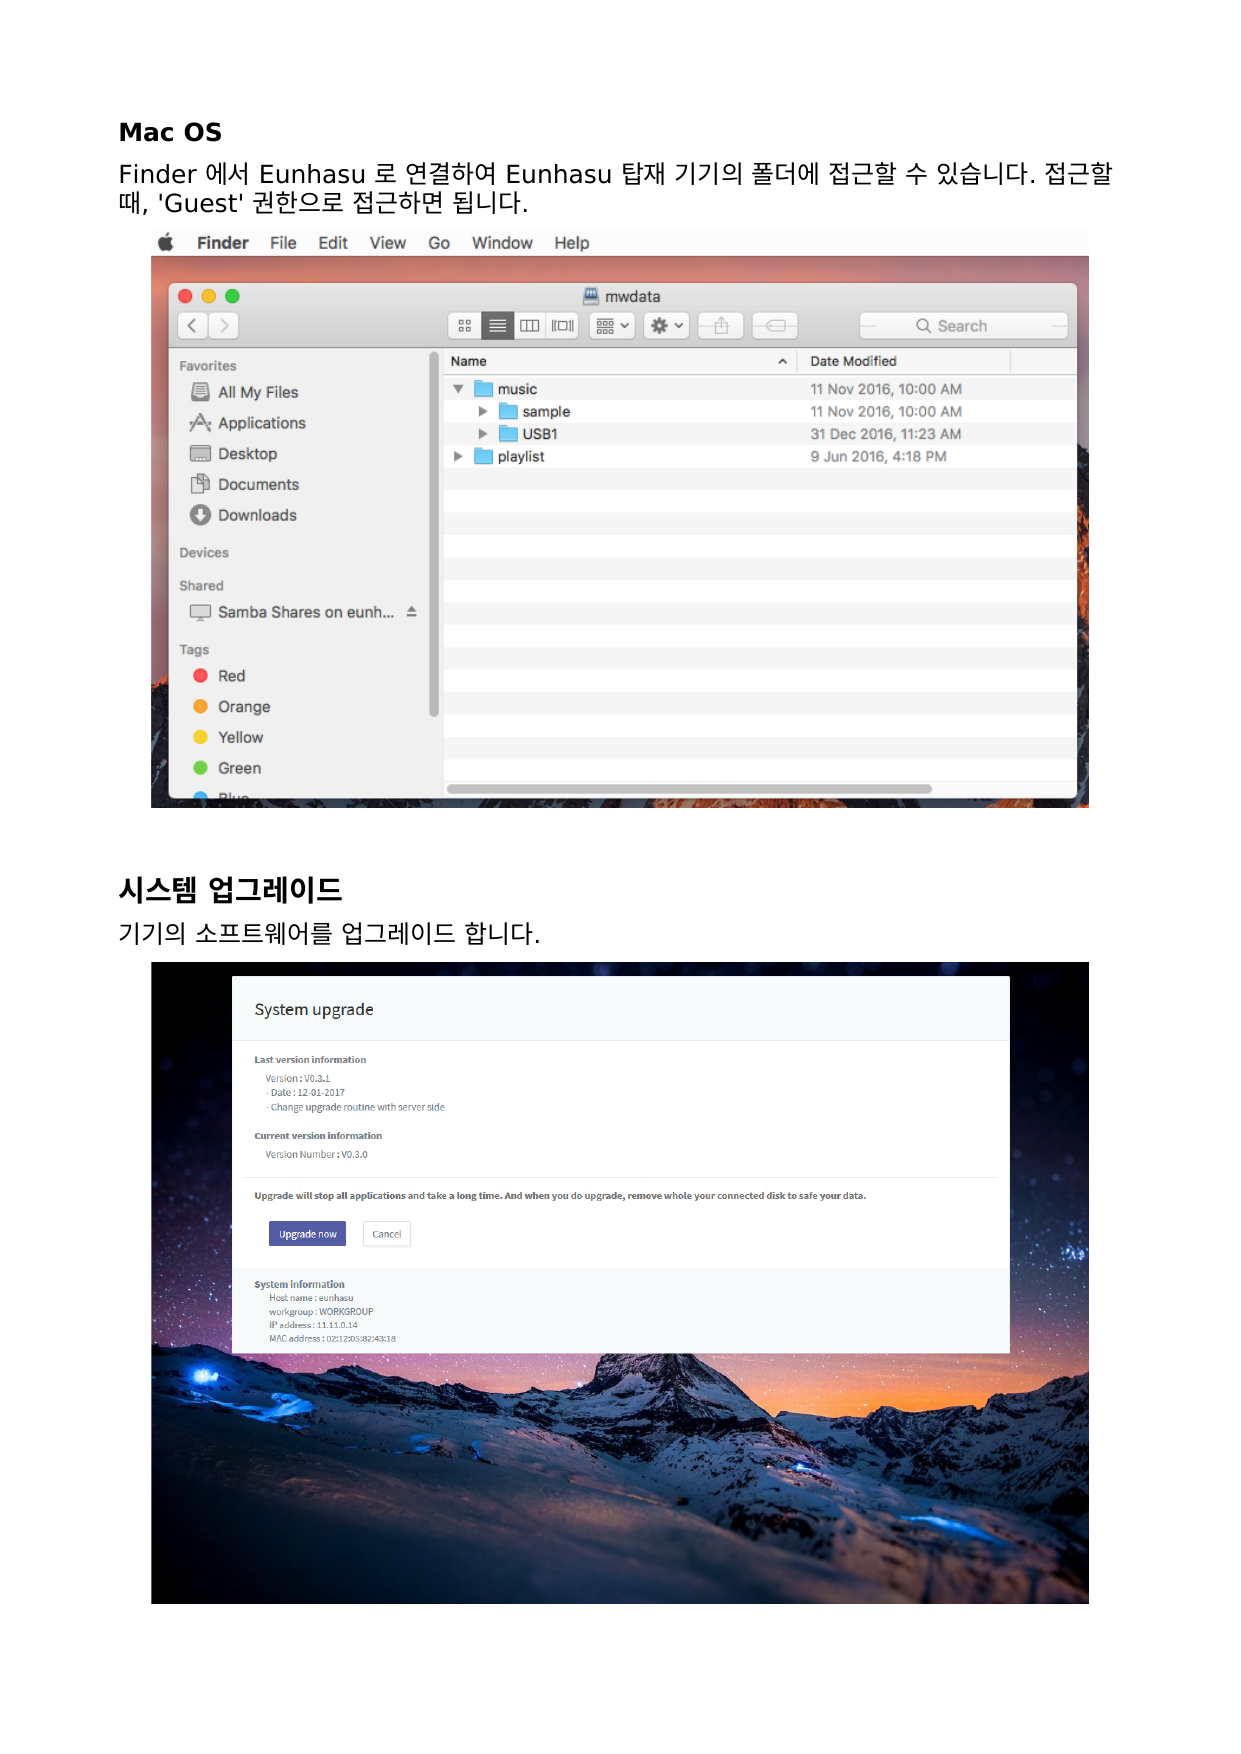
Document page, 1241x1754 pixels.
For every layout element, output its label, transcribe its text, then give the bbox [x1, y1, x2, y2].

subtitle Mac OS [118, 118, 1122, 147]
subtitle 시스템 업그레이드 [118, 874, 1122, 908]
picture [151, 962, 1089, 1604]
picture [151, 230, 1089, 808]
text 기기의 소프트웨어를 업그레이드 합니다. [118, 920, 1122, 949]
text Finder 에서 Eunhasu 로 연결하여 Eunhasu 탑재 기기의 폴더에 접근할 수 있습니다. 접근할 때, 'Guest' 권한으로 접근하면 됩니다. [118, 160, 1122, 218]
